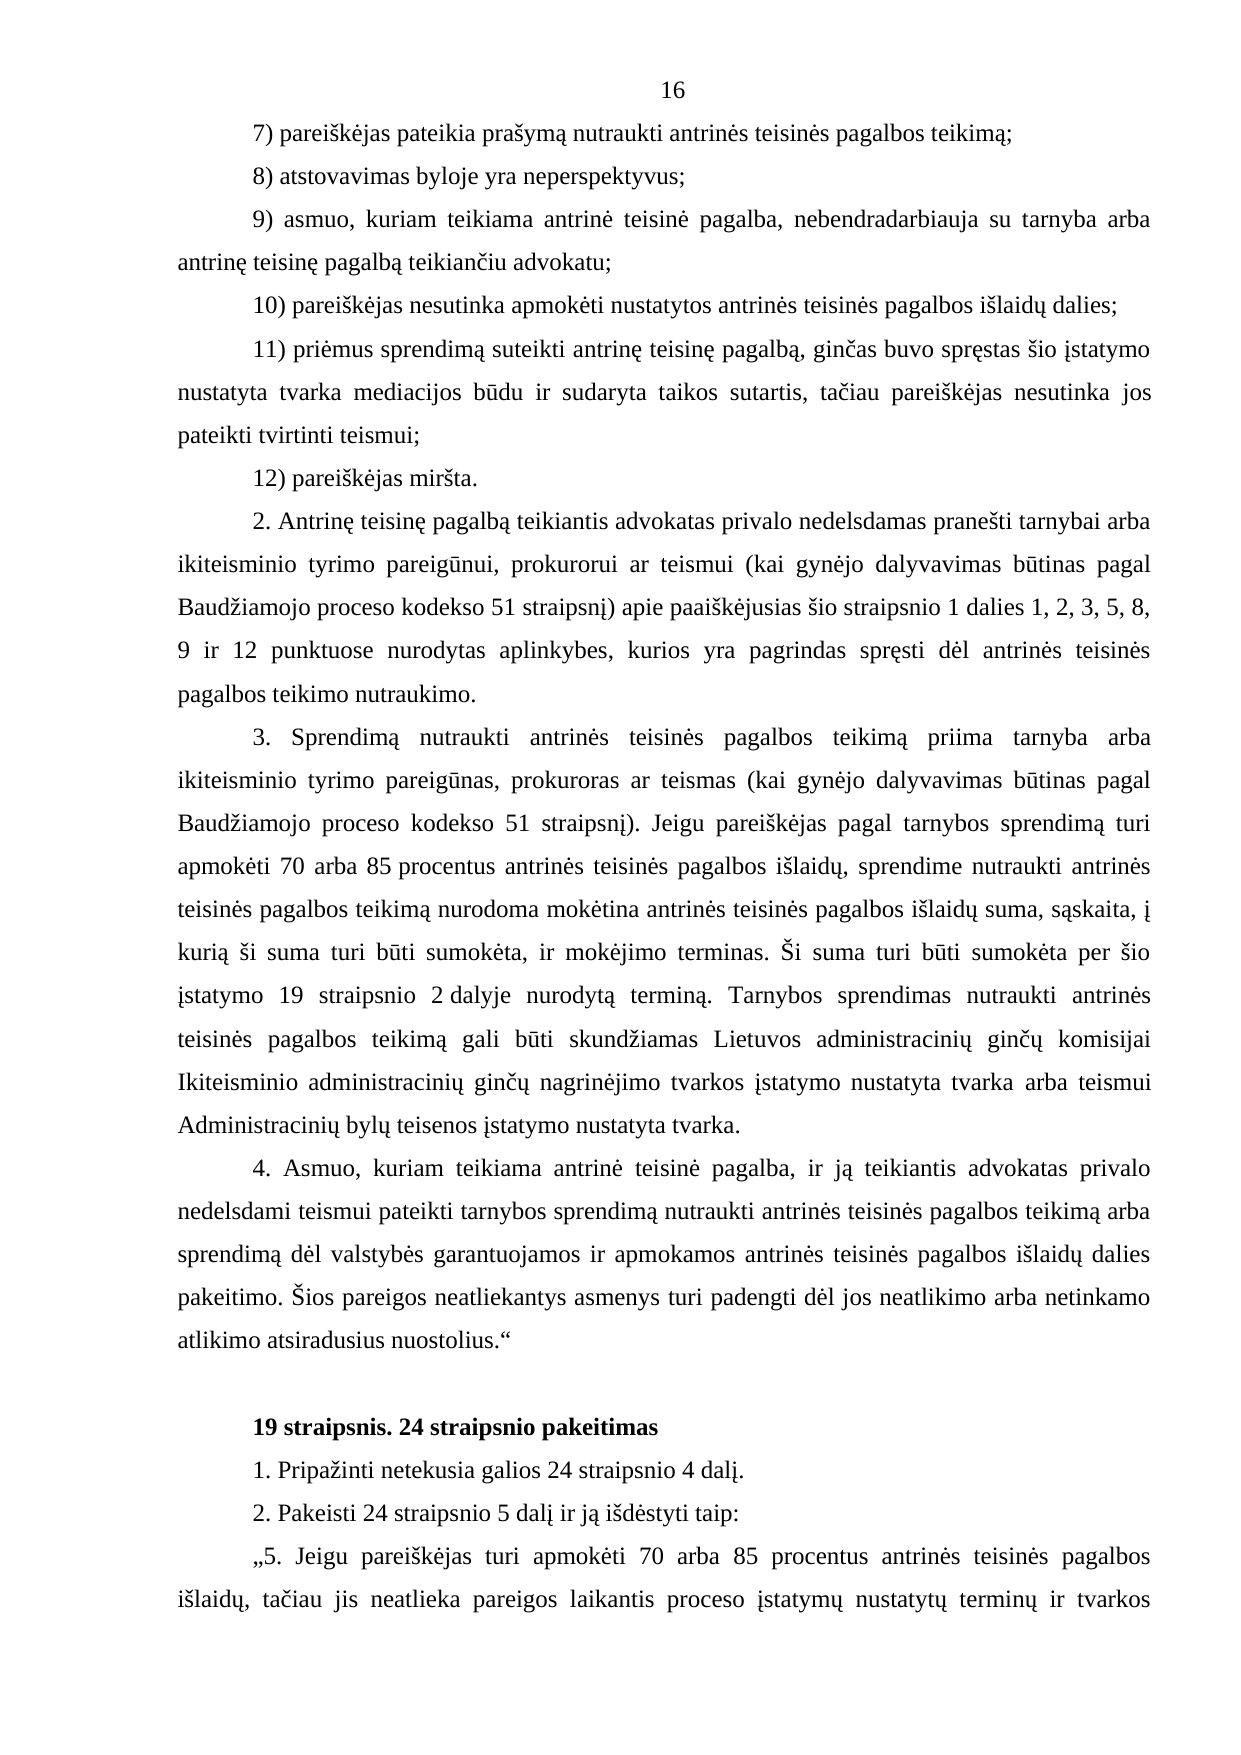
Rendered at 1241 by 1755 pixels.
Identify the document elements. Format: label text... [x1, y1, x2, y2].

text 10) pareiškėjas nesutinka apmokėti nustatytos antrinės teisinės pagalbos išlaidų dalies; [177, 291, 1152, 319]
text 2. Antrinę teisinę pagalbą teikiantis advokatas privalo nedelsdamas pranešti tarnybai arba ikiteisminio tyrimo pareigūnui, prokurorui ar teismui (kai gynėjo dalyvavimas būtinas pagal Baudžiamojo proceso kodekso 51 straipsnį) apie paaiškėjusias šio straipsnio 1 dalies 1, 2, 3, 5, 8, 9 ir 12 punktuose nurodytas aplinkybes, kurios yra pagrindas spręsti dėl antrinės teisinės pagalbos teikimo nutraukimo. [177, 506, 1152, 707]
text 4. Asmuo, kuriam teikiama antrinė teisinė pagalba, ir ją teikiantis advokatas privalo nedelsdami teismui pateikti tarnybos sprendimą nutraukti antrinės teisinės pagalbos teikimą arba sprendimą dėl valstybės garantuojamos ir apmokamos antrinės teisinės pagalbos išlaidų dalies pakeitimo. Šios pareigos neatliekantys asmenys turi padengti dėl jos neatlikimo arba netinkamo atlikimo atsiradusius nuostolius.“ [177, 1153, 1152, 1354]
text 7) pareiškėjas pateikia prašymą nutraukti antrinės teisinės pagalbos teikimą; [177, 118, 1152, 147]
text 1. Pripažinti netekusia galios 24 straipsnio 4 dalį. [177, 1455, 1152, 1484]
text 11) priėmus sprendimą suteikti antrinę teisinę pagalbą, ginčas buvo spręstas šio įstatymo nustatyta tvarka mediacijos būdu ir sudaryta taikos sutartis, tačiau pareiškėjas nesutinka jos pateikti tvirtinti teismui; [177, 334, 1152, 449]
text 8) atstovavimas byloje yra neperspektyvus; [177, 161, 1152, 190]
text „5. Jeigu pareiškėjas turi apmokėti 70 arba 85 procentus antrinės teisinės pagalbos išlaidų, tačiau jis neatlieka pareigos laikantis proceso įstatymų nustatytų terminų ir tvarkos [177, 1541, 1152, 1613]
text 12) pareiškėjas miršta. [177, 463, 1152, 492]
text 9) asmuo, kuriam teikiama antrinė teisinė pagalba, nebendradarbiauja su tarnyba arba antrinę teisinę pagalbą teikiančiu advokatu; [177, 204, 1152, 276]
text 2. Pakeisti 24 straipsnio 5 dalį ir ją išdėstyti taip: [177, 1498, 1152, 1527]
text 3. Sprendimą nutraukti antrinės teisinės pagalbos teikimą priima tarnyba arba ikiteisminio tyrimo pareigūnas, prokuroras ar teismas (kai gynėjo dalyvavimas būtinas pagal Baudžiamojo proceso kodekso 51 straipsnį). Jeigu pareiškėjas pagal tarnybos sprendimą turi apmokėti 70 arba 85 procentus antrinės teisinės pagalbos išlaidų, sprendime nutraukti antrinės teisinės pagalbos teikimą nurodoma mokėtina antrinės teisinės pagalbos išlaidų suma, sąskaita, į kurią ši suma turi būti sumokėta, ir mokėjimo terminas. Ši suma turi būti sumokėta per šio įstatymo 19 straipsnio 2 dalyje nurodytą terminą. Tarnybos sprendimas nutraukti antrinės teisinės pagalbos teikimą gali būti skundžiamas Lietuvos administracinių ginčų komisijai Ikiteisminio administracinių ginčų nagrinėjimo tvarkos įstatymo nustatyta tvarka arba teismui Administracinių bylų teisenos įstatymo nustatyta tvarka. [177, 722, 1152, 1139]
text 19 straipsnis. 24 straipsnio pakeitimas [177, 1412, 1152, 1441]
